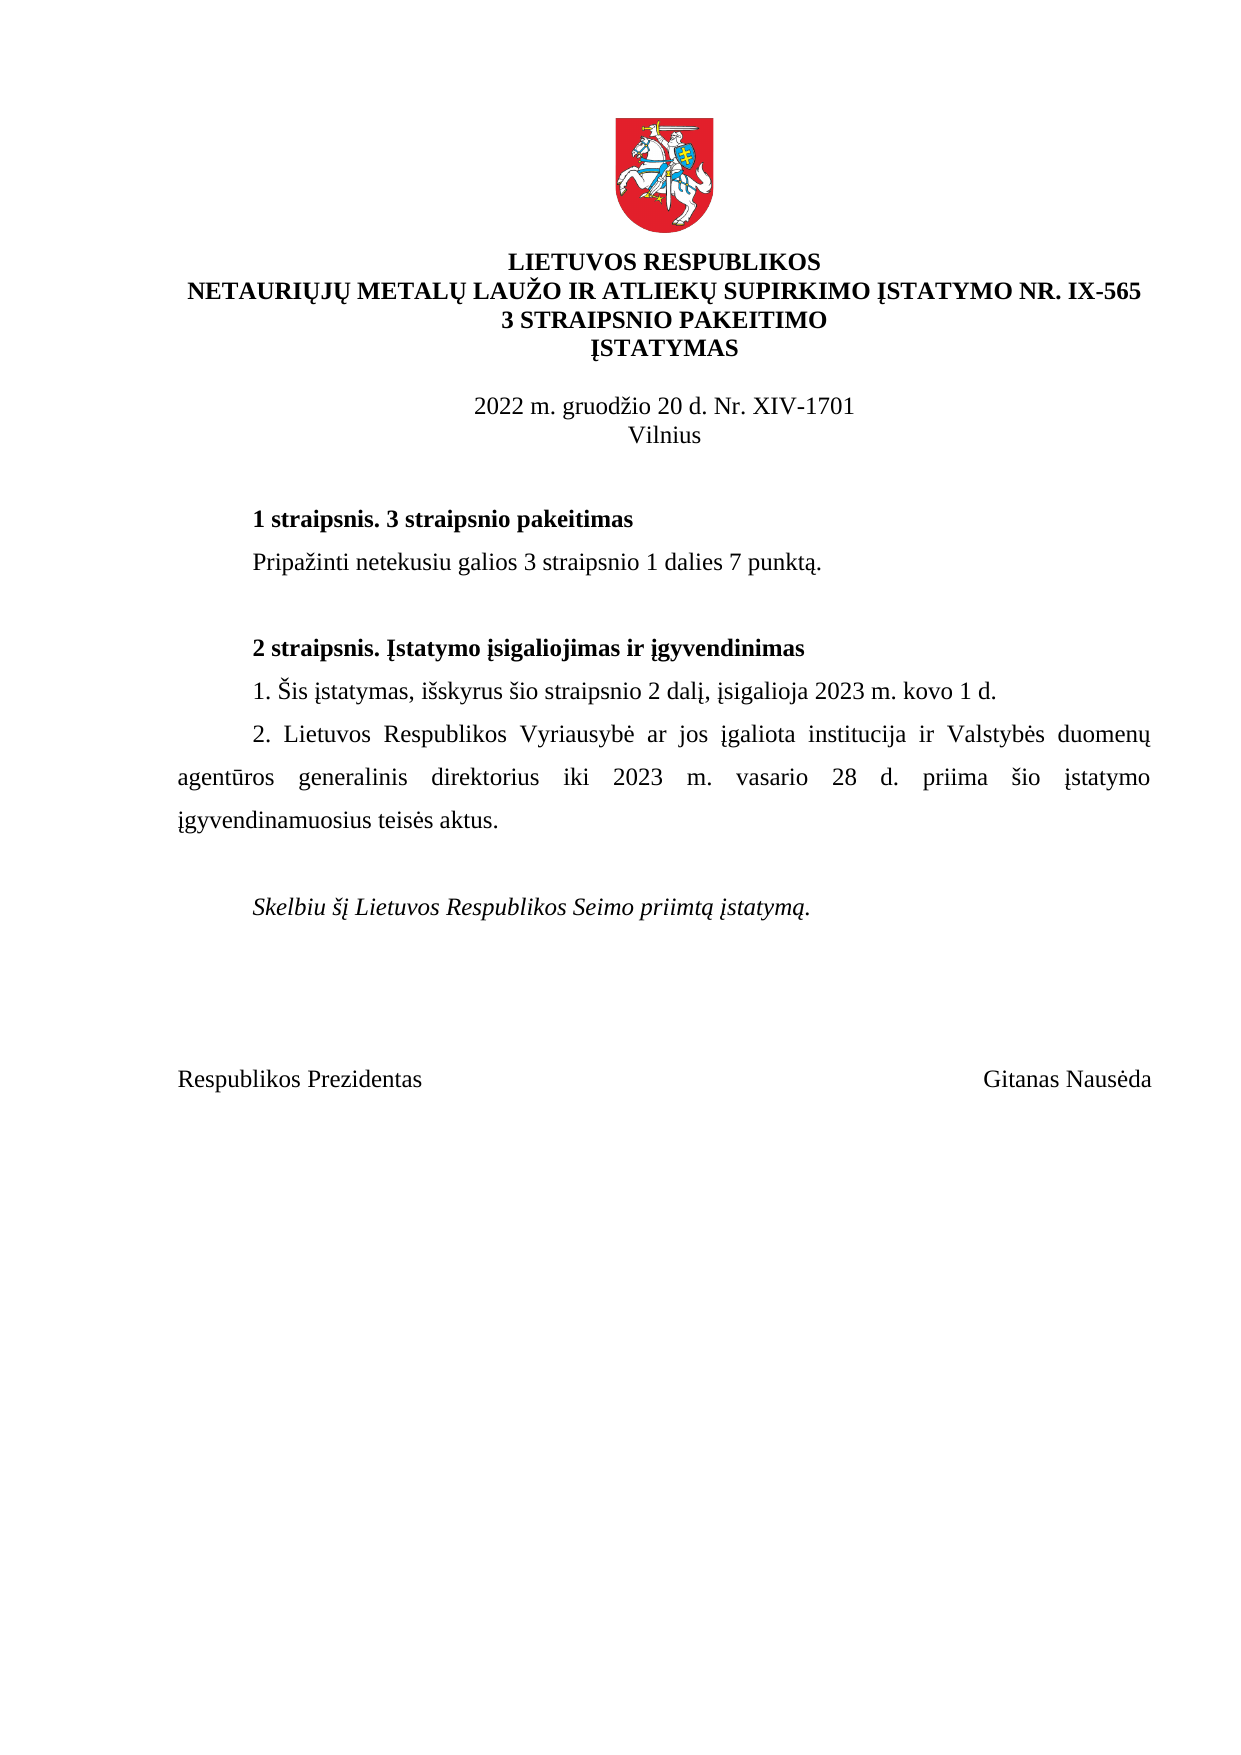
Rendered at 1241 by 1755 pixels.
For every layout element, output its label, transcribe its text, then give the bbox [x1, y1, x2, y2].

text 2. Lietuvos Respublikos Vyriausybė ar jos įgaliota institucija ir Valstybės duomenų agentūros generalinis direktorius iki 2023 m. vasario 28 d. priima šio įstatymo įgyvendinamuosius teisės aktus. [177, 719, 1152, 834]
text Skelbiu šį Lietuvos Respublikos Seimo priimtą įstatymą. [177, 892, 1152, 921]
text Vilnius [177, 420, 1152, 448]
text Respublikos Prezidentas Gitanas Nausėda [177, 1064, 1152, 1093]
text 2 straipsnis. Įstatymo įsigaliojimas ir įgyvendinimas [177, 633, 1152, 662]
text ĮSTATYMAS [177, 333, 1152, 362]
text 2022 m. gruodžio 20 d. Nr. XIV-1701 [177, 391, 1152, 420]
text NETAURIŲJŲ METALŲ LAUŽO IR ATLIEKŲ SUPIRKIMO ĮSTATYMO NR. IX-565 3 STRAIPSNIO PAKEITIMO [177, 276, 1152, 333]
text 1. Šis įstatymas, išskyrus šio straipsnio 2 dalį, įsigalioja 2023 m. kovo 1 d. [177, 676, 1152, 705]
text 1 straipsnis. 3 straipsnio pakeitimas [177, 504, 1152, 532]
text Pripažinti netekusiu galios 3 straipsnio 1 dalies 7 punktą. [177, 547, 1152, 576]
text LIETUVOS RESPUBLIKOS [177, 247, 1152, 276]
